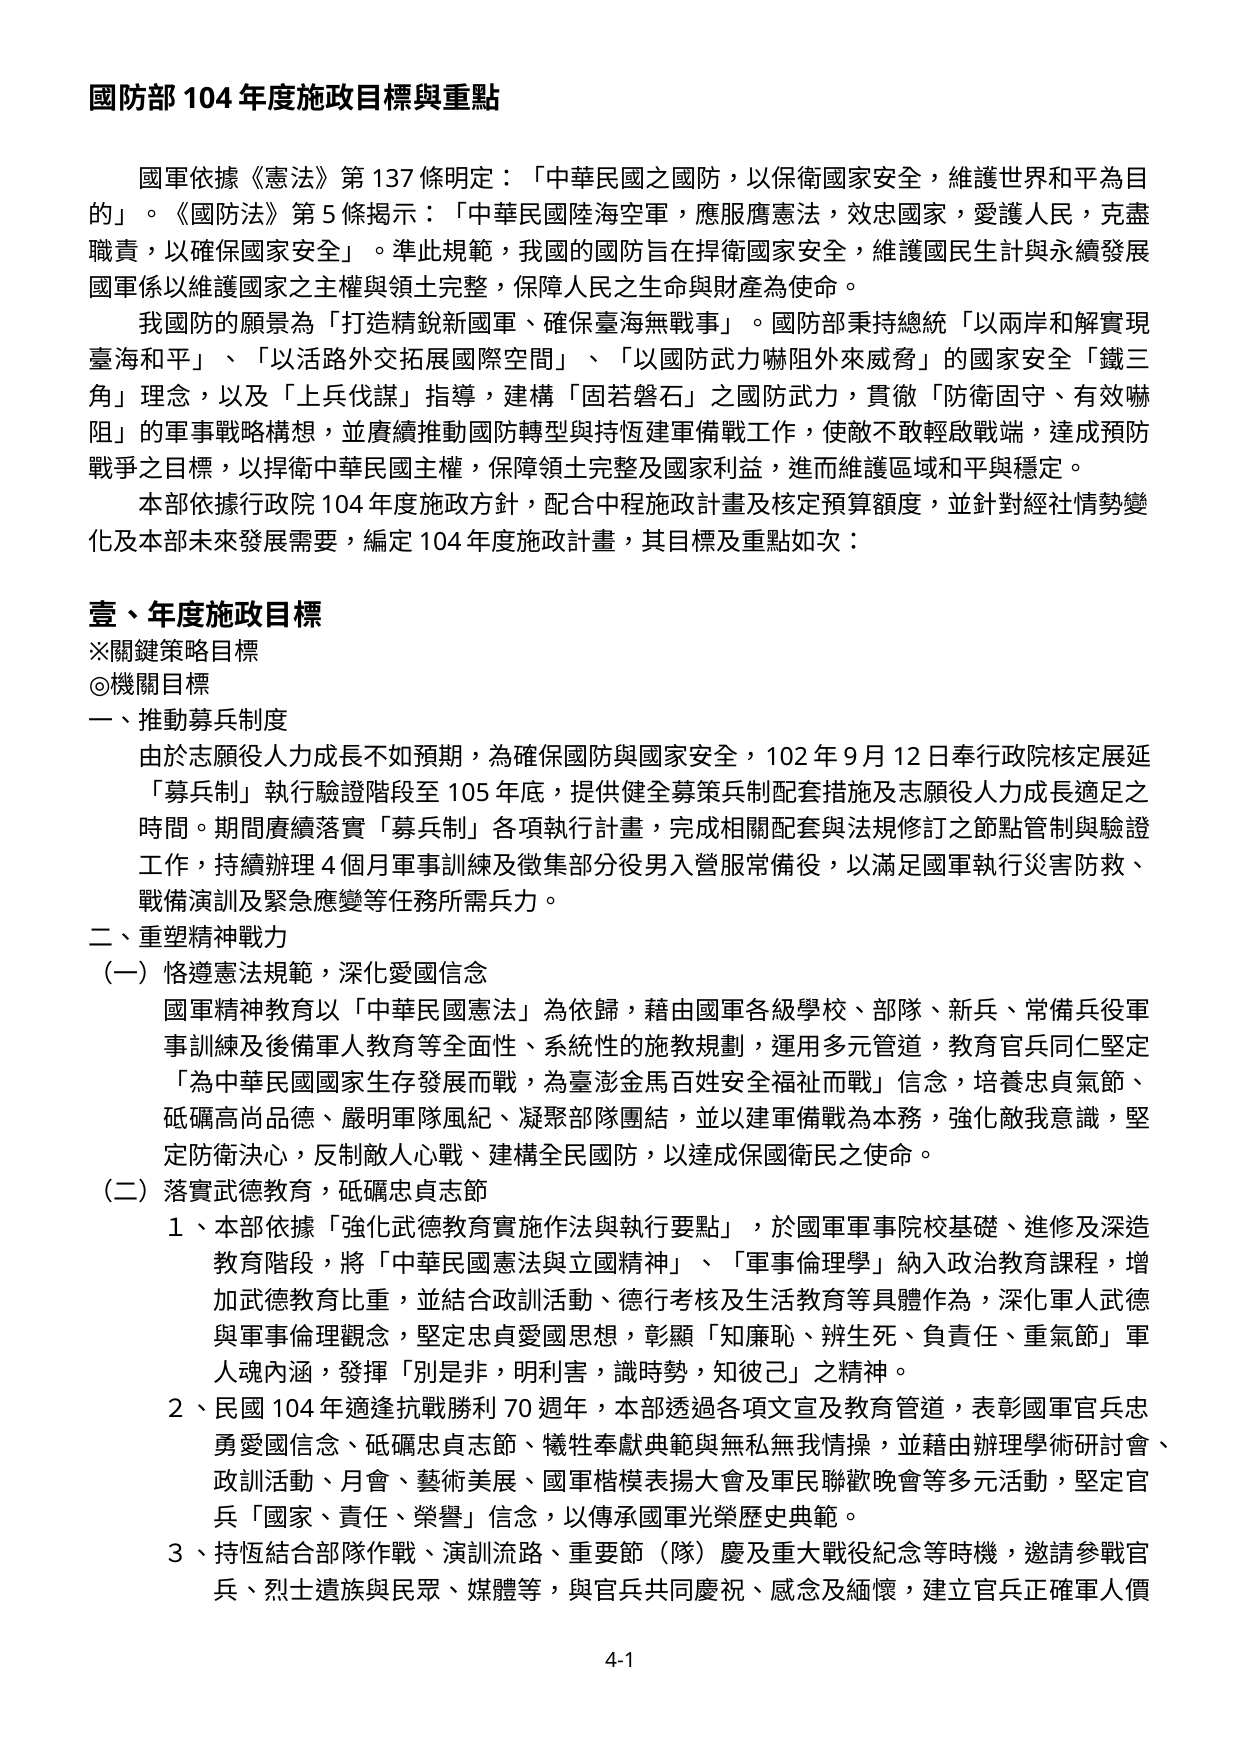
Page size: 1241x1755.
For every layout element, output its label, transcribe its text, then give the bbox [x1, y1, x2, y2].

text （二）落實武德教育，砥礪忠貞志節 [89, 1171, 1152, 1208]
text （一）恪遵憲法規範，深化愛國信念 [89, 954, 1152, 990]
text 國軍精神教育以「中華民國憲法」為依歸，藉由國軍各級學校、部隊、新兵、常備兵役軍事訓練及後備軍人教育等全面性、系統性的施教規劃，運用多元管道，教育官兵同仁堅定「為中華民國國家生存發展而戰，為臺澎金馬百姓安全福祉而戰」信念，培養忠貞氣節、砥礪高尚品德、嚴明軍隊風紀、凝聚部隊團結，並以建軍備戰為本務，強化敵我意識，堅定防衛決心，反制敵人心戰、建構全民國防，以達成保國衛民之使命。 [164, 990, 1152, 1171]
text 我國防的願景為「打造精銳新國軍、確保臺海無戰事」。國防部秉持總統「以兩岸和解實現臺海和平」、「以活路外交拓展國際空間」、「以國防武力嚇阻外來威脅」的國家安全「鐵三角」理念，以及「上兵伐謀」指導，建構「固若磐石」之國防武力，貫徹「防衛固守、有效嚇阻」的軍事戰略構想，並賡續推動國防轉型與持恆建軍備戰工作，使敵不敢輕啟戰端，達成預防戰爭之目標，以捍衛中華民國主權，保障領土完整及國家利益，進而維護區域和平與穩定。 [89, 304, 1152, 485]
text ◎機關目標 [89, 667, 1152, 700]
text 國防部104年度施政目標與重點 [89, 75, 1152, 117]
text ２、民國104年適逢抗戰勝利70週年，本部透過各項文宣及教育管道，表彰國軍官兵忠勇愛國信念、砥礪忠貞志節、犧牲奉獻典範與無私無我情操，並藉由辦理學術研討會、政訓活動、月會、藝術美展、國軍楷模表揚大會及軍民聯歡晚會等多元活動，堅定官兵「國家、責任、榮譽」信念，以傳承國軍光榮歷史典範。 [164, 1389, 1152, 1534]
text １、本部依據「強化武德教育實施作法與執行要點」，於國軍軍事院校基礎、進修及深造教育階段，將「中華民國憲法與立國精神」、「軍事倫理學」納入政治教育課程，增加武德教育比重，並結合政訓活動、德行考核及生活教育等具體作為，深化軍人武德與軍事倫理觀念，堅定忠貞愛國思想，彰顯「知廉恥、辨生死、負責任、重氣節」軍人魂內涵，發揮「別是非，明利害，識時勢，知彼己」之精神。 [164, 1208, 1152, 1389]
text 壹、年度施政目標 [89, 592, 1152, 633]
text ※關鍵策略目標 [89, 633, 1152, 667]
text 本部依據行政院104年度施政方針，配合中程施政計畫及核定預算額度，並針對經社情勢變化及本部未來發展需要，編定104年度施政計畫，其目標及重點如次： [89, 485, 1152, 557]
text 二、重塑精神戰力 [89, 918, 1152, 954]
text ３、持恆結合部隊作戰、演訓流路、重要節（隊）慶及重大戰役紀念等時機，邀請參戰官兵、烈士遺族與民眾、媒體等，與官兵共同慶祝、感念及緬懷，建立官兵正確軍人價 [164, 1534, 1152, 1606]
text 由於志願役人力成長不如預期，為確保國防與國家安全，102年9月12日奉行政院核定展延「募兵制」執行驗證階段至105年底，提供健全募策兵制配套措施及志願役人力成長適足之時間。期間賡續落實「募兵制」各項執行計畫，完成相關配套與法規修訂之節點管制與驗證工作，持續辦理4個月軍事訓練及徵集部分役男入營服常備役，以滿足國軍執行災害防救、戰備演訓及緊急應變等任務所需兵力。 [139, 736, 1152, 918]
text 國軍依據《憲法》第137條明定：「中華民國之國防，以保衛國家安全，維護世界和平為目的」。《國防法》第5條揭示：「中華民國陸海空軍，應服膺憲法，效忠國家，愛護人民，克盡職責，以確保國家安全」。準此規範，我國的國防旨在捍衛國家安全，維護國民生計與永續發展。國軍係以維護國家之主權與領土完整，保障人民之生命與財產為使命。 [89, 159, 1152, 304]
text 一、推動募兵制度 [89, 700, 1152, 736]
